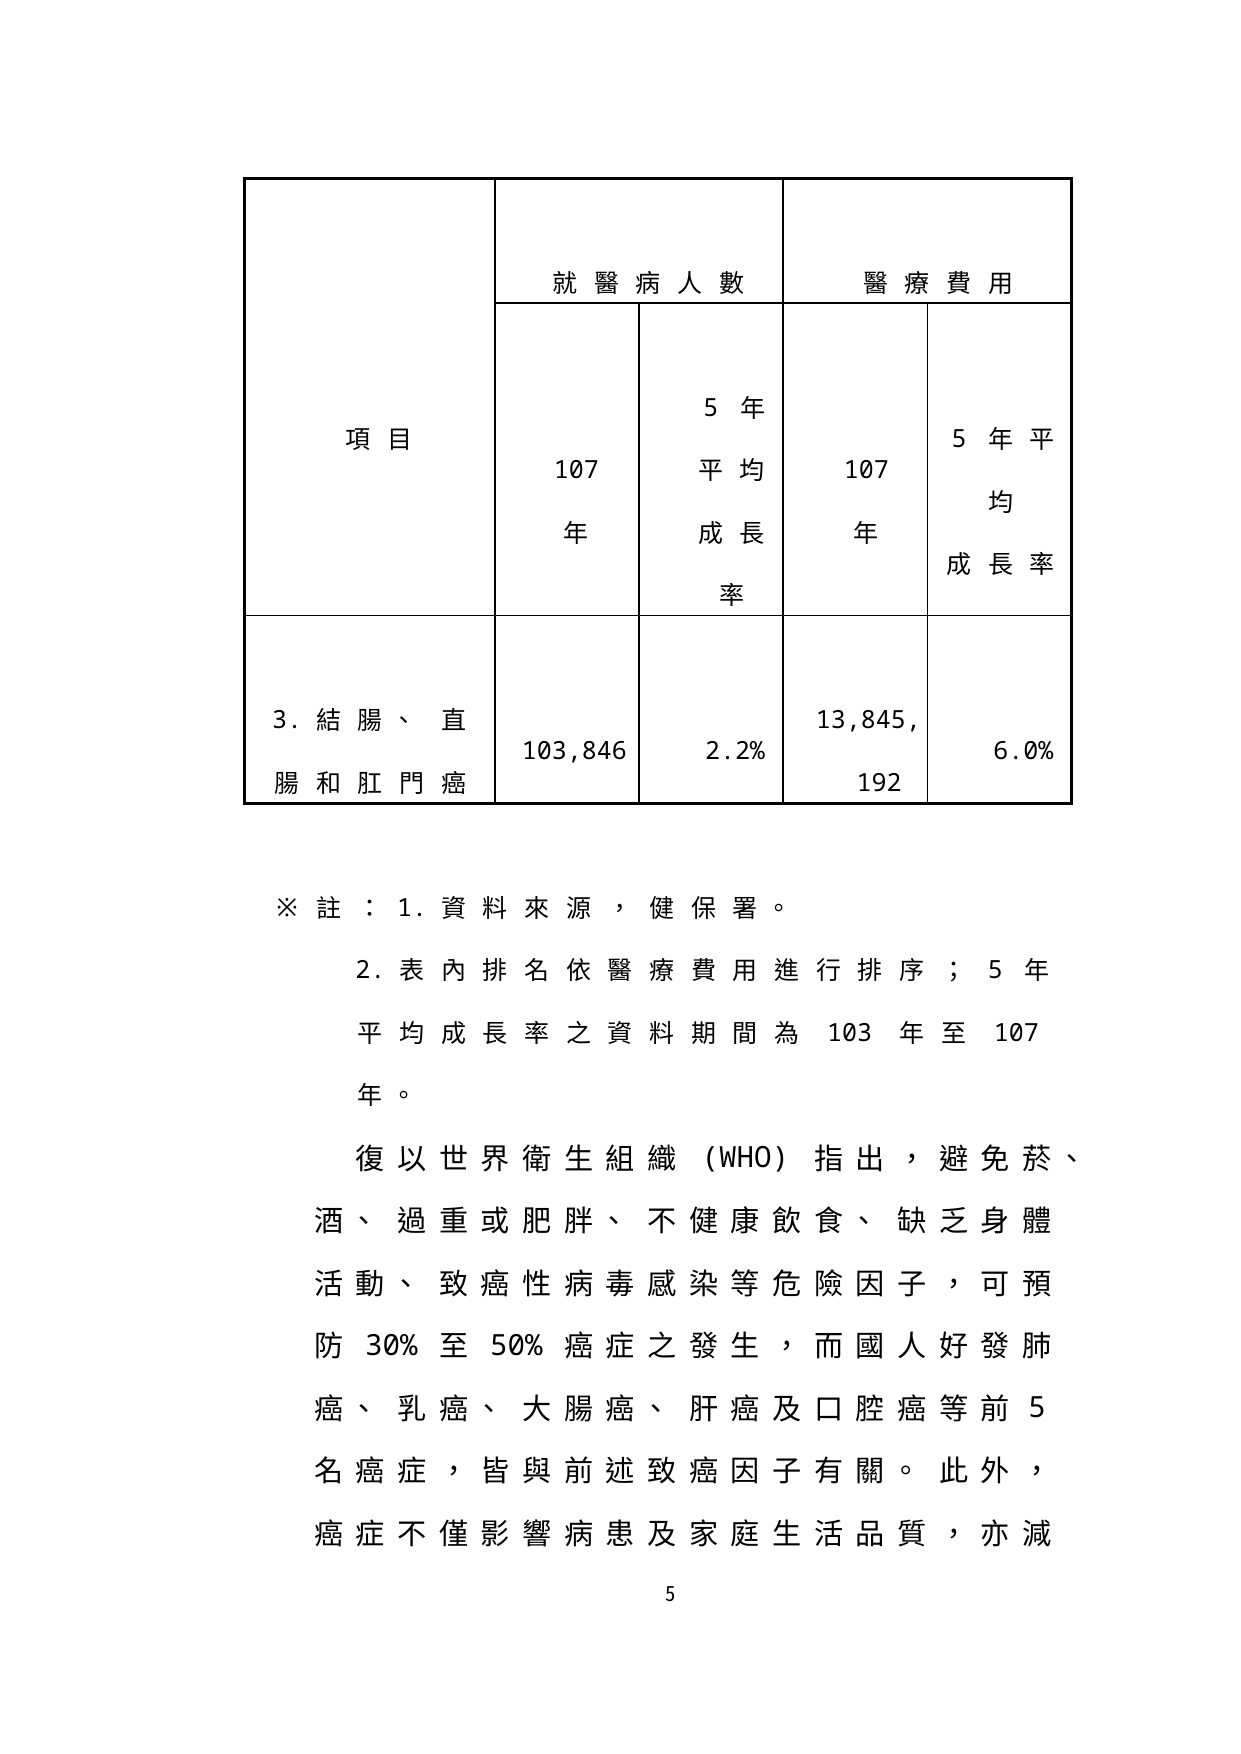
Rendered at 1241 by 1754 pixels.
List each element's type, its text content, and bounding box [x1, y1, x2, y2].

table_header 就醫病人數 [496, 180, 782, 302]
table_cell 5年平均 成長率 [640, 304, 782, 615]
table_cell 5年平均 成長率 [928, 304, 1070, 615]
table_header 項目 [246, 180, 494, 615]
table_cell 6.0% [928, 616, 1070, 802]
table_header 醫療費用 [784, 180, 1070, 302]
table_cell 2.2% [640, 616, 782, 802]
table_cell 107年 [784, 304, 927, 615]
table_cell 13,845,192 [784, 616, 927, 802]
text 復以世界衛生組織(WHO)指出，避免菸、酒、過重或肥胖、不健康飲食、缺乏身體活動、致癌性病毒感染等危險因子，可預防30%至50%癌症之發生，而國人好發肺癌、乳癌、大腸癌、肝癌及口腔癌等前5名癌症，皆與前述致癌因子有關。此外，癌症不僅影響病患及家庭生活品質，亦減少工作年數，造成經濟損失及龐大醫療費用支出，故有效防治癌症實乃當前重要之醫療照護議題。 [271, 1115, 1058, 1552]
text 2.表內排名依醫療費用進行排序；5年平均成長率之資料期間為103年至107年。 [317, 927, 1060, 1115]
text ※註：1.資料來源，健保署。 [241, 865, 1058, 927]
table_cell 107年 [496, 304, 638, 615]
table_cell 3.結腸、直腸和肛門癌 [246, 616, 494, 802]
table_cell 103,846 [496, 616, 638, 802]
